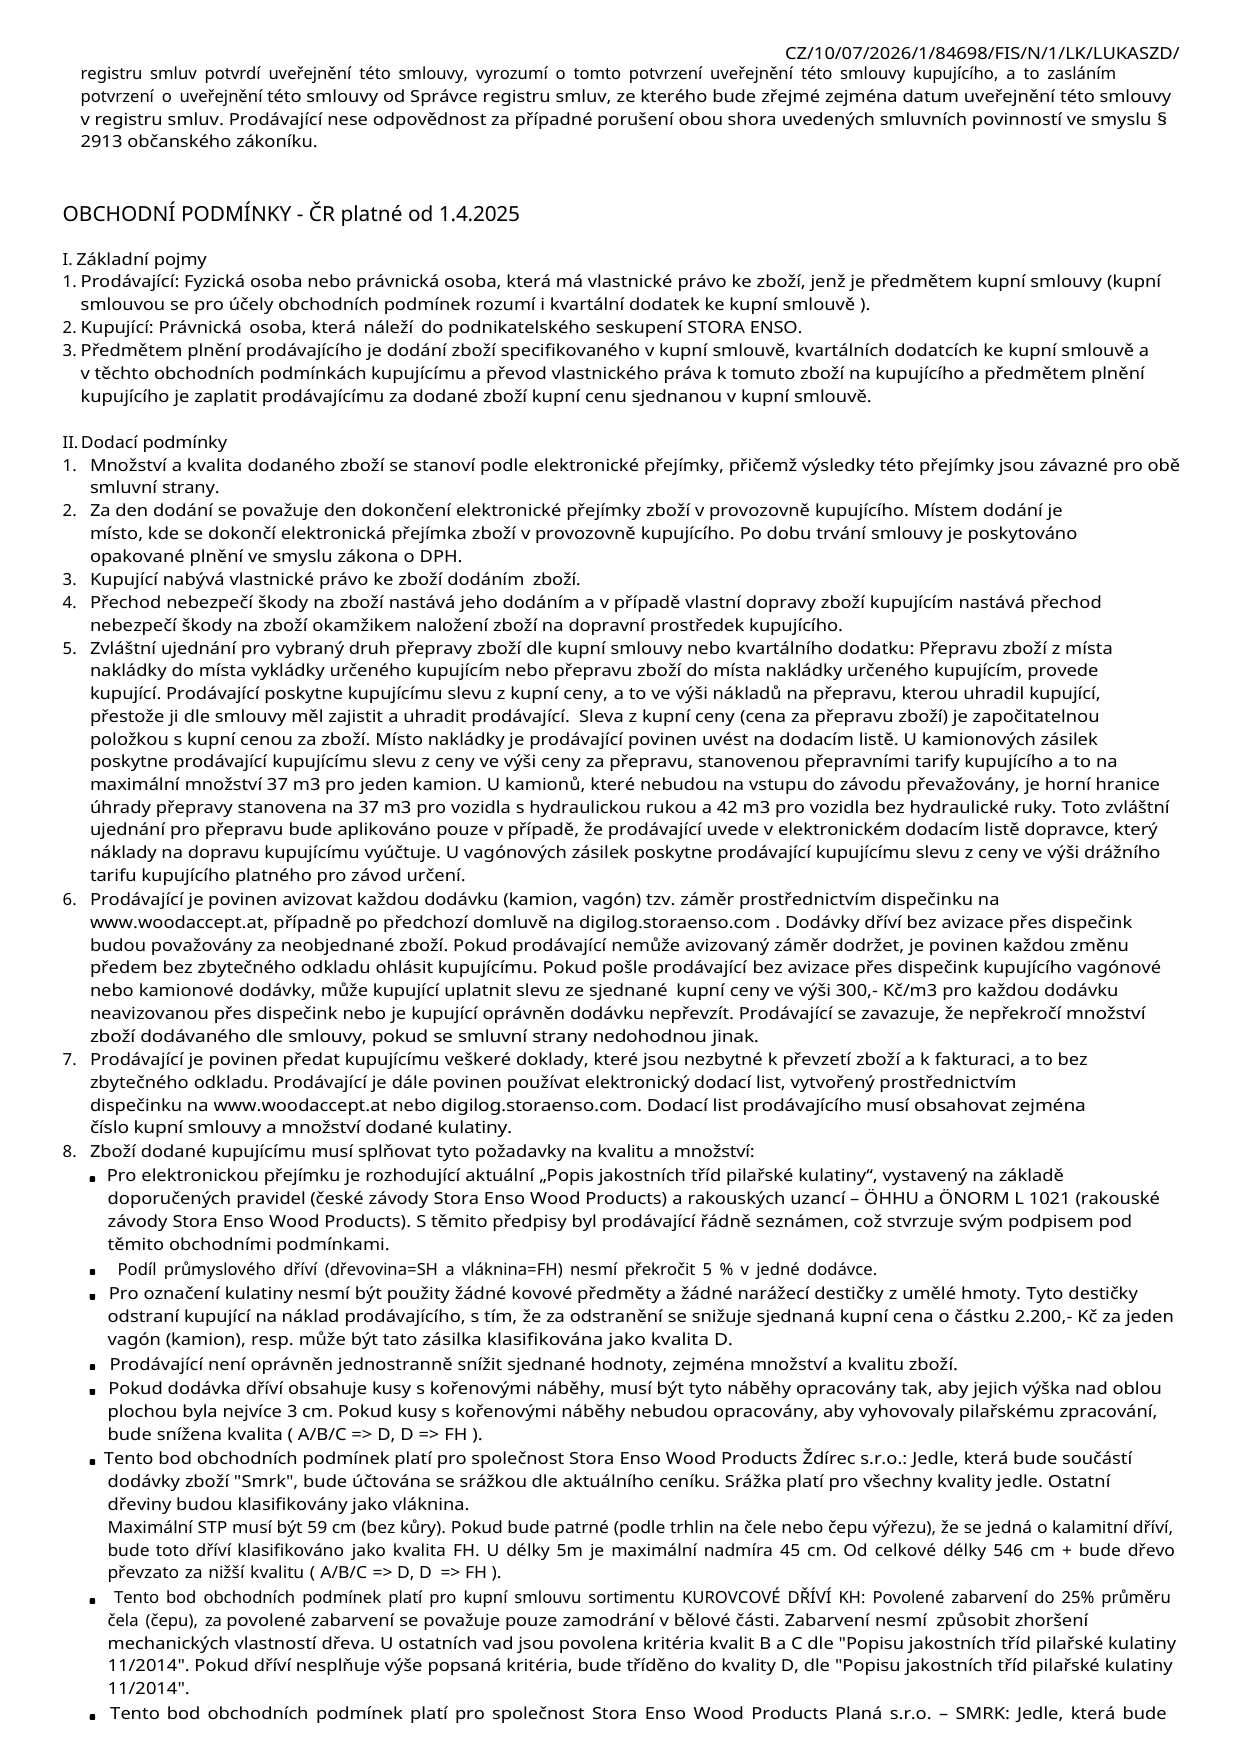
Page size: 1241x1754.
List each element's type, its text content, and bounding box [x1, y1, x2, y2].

picture [89, 1459, 96, 1465]
list Prodávající je povinen předat kupujícímu veškeré doklady, které jsou nezbytné k převzetí zboží a k fakturaci, a to bez zbytečného odkladu. Prodávající je dále povinen používat elektronický dodací list, vytvořený prostřednictvím dispečinku na www.woodaccept.at nebo digilog.storaenso.com. Dodací list prodávajícího musí obsahovat zejména číslo kupní smlouvy a množství dodané kulatiny. [62, 1048, 1097, 1139]
text registru smluv potvrdí uveřejnění této smlouvy, vyrozumí o tomto potvrzení uveřejnění této smlouvy kupujícího, a to zasláním potvrzení o uveřejnění této smlouvy od Správce registru smluv, ze kterého bude zřejmé zejména datum uveřejnění této smlouvy v registru smluv. Prodávající nese odpovědnost za případné porušení obou shora uvedených smluvních povinností ve smyslu § 2913 občanského zákoníku. [80, 62, 1178, 152]
picture [89, 1176, 96, 1182]
list Základní pojmy [62, 247, 1188, 270]
picture [89, 1294, 96, 1300]
picture [89, 1714, 96, 1720]
text Prodávající není oprávněn jednostranně snížit sjednané hodnoty, zejména množství a kvalitu zboží. [90, 1351, 1188, 1375]
list Dodací podmínky [62, 430, 1188, 453]
list Zvláštní ujednání pro vybraný druh přepravy zboží dle kupní smlouvy nebo kvartálního dodatku: Přepravu zboží z místa nakládky do místa vykládky určeného kupujícím nebo přepravu zboží do místa nakládky určeného kupujícím, provede kupující. Prodávající poskytne kupujícímu slevu z kupní ceny, a to ve výši nákladů na přepravu, kterou uhradil kupující, přestože ji dle smlouvy měl zajistit a uhradit prodávající. Sleva z kupní ceny (cena za přepravu zboží) je započitatelnou položkou s kupní cenou za zboží. Místo nakládky je prodávající povinen uvést na dodacím listě. U kamionových zásilek poskytne prodávající kupujícímu slevu z ceny ve výši ceny za přepravu, stanovenou přepravními tarify kupujícího a to na maximální množství 37 m3 pro jeden kamion. U kamionů, které nebudou na vstupu do závodu převažovány, je horní hranice úhrady přepravy stanovena na 37 m3 pro vozidla s hydraulickou rukou a 42 m3 pro vozidla bez hydraulické ruky. Toto zvláštní ujednání pro přepravu bude aplikováno pouze v případě, že prodávající uvede v elektronickém dodacím listě dopravce, který náklady na dopravu kupujícímu vyúčtuje. U vagónových zásilek poskytne prodávající kupujícímu slevu z ceny ve výši drážního tarifu kupujícího platného pro závod určení. [62, 636, 1173, 886]
list Prodávající je povinen avizovat každou dodávku (kamion, vagón) tzv. záměr prostřednictvím dispečinku na www.woodaccept.at, případně po předchozí domluvě na digilog.storaenso.com . Dodávky dříví bez avizace přes dispečink budou považovány za neobjednané zboží. Pokud prodávající nemůže avizovaný záměr dodržet, je povinen každou změnu předem bez zbytečného odkladu ohlásit kupujícímu. Pokud pošle prodávající bez avizace přes dispečink kupujícího vagónové nebo kamionové dodávky, může kupující uplatnit slevu ze sjednané kupní ceny ve výši 300,- Kč/m3 pro každou dodávku neavizovanou přes dispečink nebo je kupující oprávněn dodávku nepřevzít. Prodávající se zavazuje, že nepřekročí množství zboží dodávaného dle smlouvy, pokud se smluvní strany nedohodnou jinak. [62, 888, 1167, 1047]
picture [89, 1364, 96, 1370]
picture [89, 1598, 96, 1604]
list Za den dodání se považuje den dokončení elektronické přejímky zboží v provozovně kupujícího. Místem dodání je místo, kde se dokončí elektronická přejímka zboží v provozovně kupujícího. Po dobu trvání smlouvy je poskytováno opakované plnění ve smyslu zákona o DPH. [62, 499, 1095, 567]
list Předmětem plnění prodávajícího je dodání zboží specifikovaného v kupní smlouvě, kvartálních dodatcích ke kupní smlouvě a v těchto obchodních podmínkách kupujícímu a převod vlastnického práva k tomuto zboží na kupujícího a předmětem plnění kupujícího je zaplatit prodávajícímu za dodané zboží kupní cenu sjednanou v kupní smlouvě. [62, 339, 1149, 407]
picture [89, 1389, 96, 1395]
text Maximální STP musí být 59 cm (bez kůry). Pokud bude patrné (podle trhlin na čele nebo čepu výřezu), že se jedná o kalamitní dříví, bude toto dříví klasifikováno jako kvalita FH. U délky 5m je maximální nadmíra 45 cm. Od celkové délky 546 cm + bude dřevo převzato za nižší kvalitu ( A/B/C => D, D => FH ). [107, 1516, 1176, 1584]
text Tento bod obchodních podmínek platí pro společnost Stora Enso Wood Products Ždírec s.r.o.: Jedle, která bude součástí dodávky zboží "Smrk", bude účtována se srážkou dle aktuálního ceníku. Srážka platí pro všechny kvality jedle. Ostatní dřeviny budou klasifikovány jako vláknina. [89, 1445, 1178, 1515]
text Pro elektronickou přejímku je rozhodující aktuální „Popis jakostních tříd pilařské kulatiny“, vystavený na základě doporučených pravidel (české závody Stora Enso Wood Products) a rakouských uzancí – ÖHHU a ÖNORM L 1021 (rakouské závody Stora Enso Wood Products). S těmito předpisy byl prodávající řádně seznámen, což stvrzuje svým podpisem pod těmito obchodními podmínkami. [89, 1162, 1178, 1255]
text Tento bod obchodních podmínek platí pro společnost Stora Enso Wood Products Planá s.r.o. – SMRK: Jedle, která bude [89, 1700, 1168, 1724]
text Podíl průmyslového dříví (dřevovina=SH a vláknina=FH) nesmí překročit 5 % v jedné dodávce. [90, 1256, 1188, 1280]
text Tento bod obchodních podmínek platí pro kupní smlouvu sortimentu KUROVCOVÉ DŘÍVÍ KH: Povolené zabarvení do 25% průměru čela (čepu), za povolené zabarvení se považuje pouze zamodrání v bělové části. Zabarvení nesmí způsobit zhoršení mechanických vlastností dřeva. U ostatních vad jsou povolena kritéria kvalit B a C dle "Popisu jakostních tříd pilařské kulatiny 11/2014". Pokud dříví nesplňuje výše popsaná kritéria, bude tříděno do kvality D, dle "Popisu jakostních tříd pilařské kulatiny 11/2014". [89, 1584, 1178, 1699]
subtitle OBCHODNÍ PODMÍNKY - ČR platné od 1.4.2025 [62, 199, 1188, 227]
list Kupující nabývá vlastnické právo ke zboží dodáním zboží. [62, 567, 1188, 590]
list Množství a kvalita dodaného zboží se stanoví podle elektronické přejímky, přičemž výsledky této přejímky jsou závazné pro obě smluvní strany. [62, 453, 1188, 499]
list Kupující: Právnická osoba, která náleží do podnikatelského seskupení STORA ENSO. [62, 316, 1188, 339]
list Zboží dodané kupujícímu musí splňovat tyto požadavky na kvalitu a množství: [62, 1139, 1188, 1162]
list Přechod nebezpečí škody na zboží nastává jeho dodáním a v případě vlastní dopravy zboží kupujícím nastává přechod nebezpečí škody na zboží okamžikem naložení zboží na dopravní prostředek kupujícího. [62, 590, 1153, 636]
text Pro označení kulatiny nesmí být použity žádné kovové předměty a žádné narážecí destičky z umělé hmoty. Tyto destičky odstraní kupující na náklad prodávajícího, s tím, že za odstranění se snižuje sjednaná kupní cena o částku 2.200,- Kč za jeden vagón (kamion), resp. může být tato zásilka klasifikována jako kvalita D. [89, 1280, 1178, 1350]
text Pokud dodávka dříví obsahuje kusy s kořenovými náběhy, musí být tyto náběhy opracovány tak, aby jejich výška nad oblou plochou byla nejvíce 3 cm. Pokud kusy s kořenovými náběhy nebudou opracovány, aby vyhovovaly pilařskému zpracování, bude snížena kvalita ( A/B/C => D, D => FH ). [89, 1375, 1178, 1445]
picture [89, 1269, 96, 1275]
list Prodávající: Fyzická osoba nebo právnická osoba, která má vlastnické právo ke zboží, jenž je předmětem kupní smlouvy (kupní smlouvou se pro účely obchodních podmínek rozumí i kvartální dodatek ke kupní smlouvě ). [62, 270, 1177, 316]
